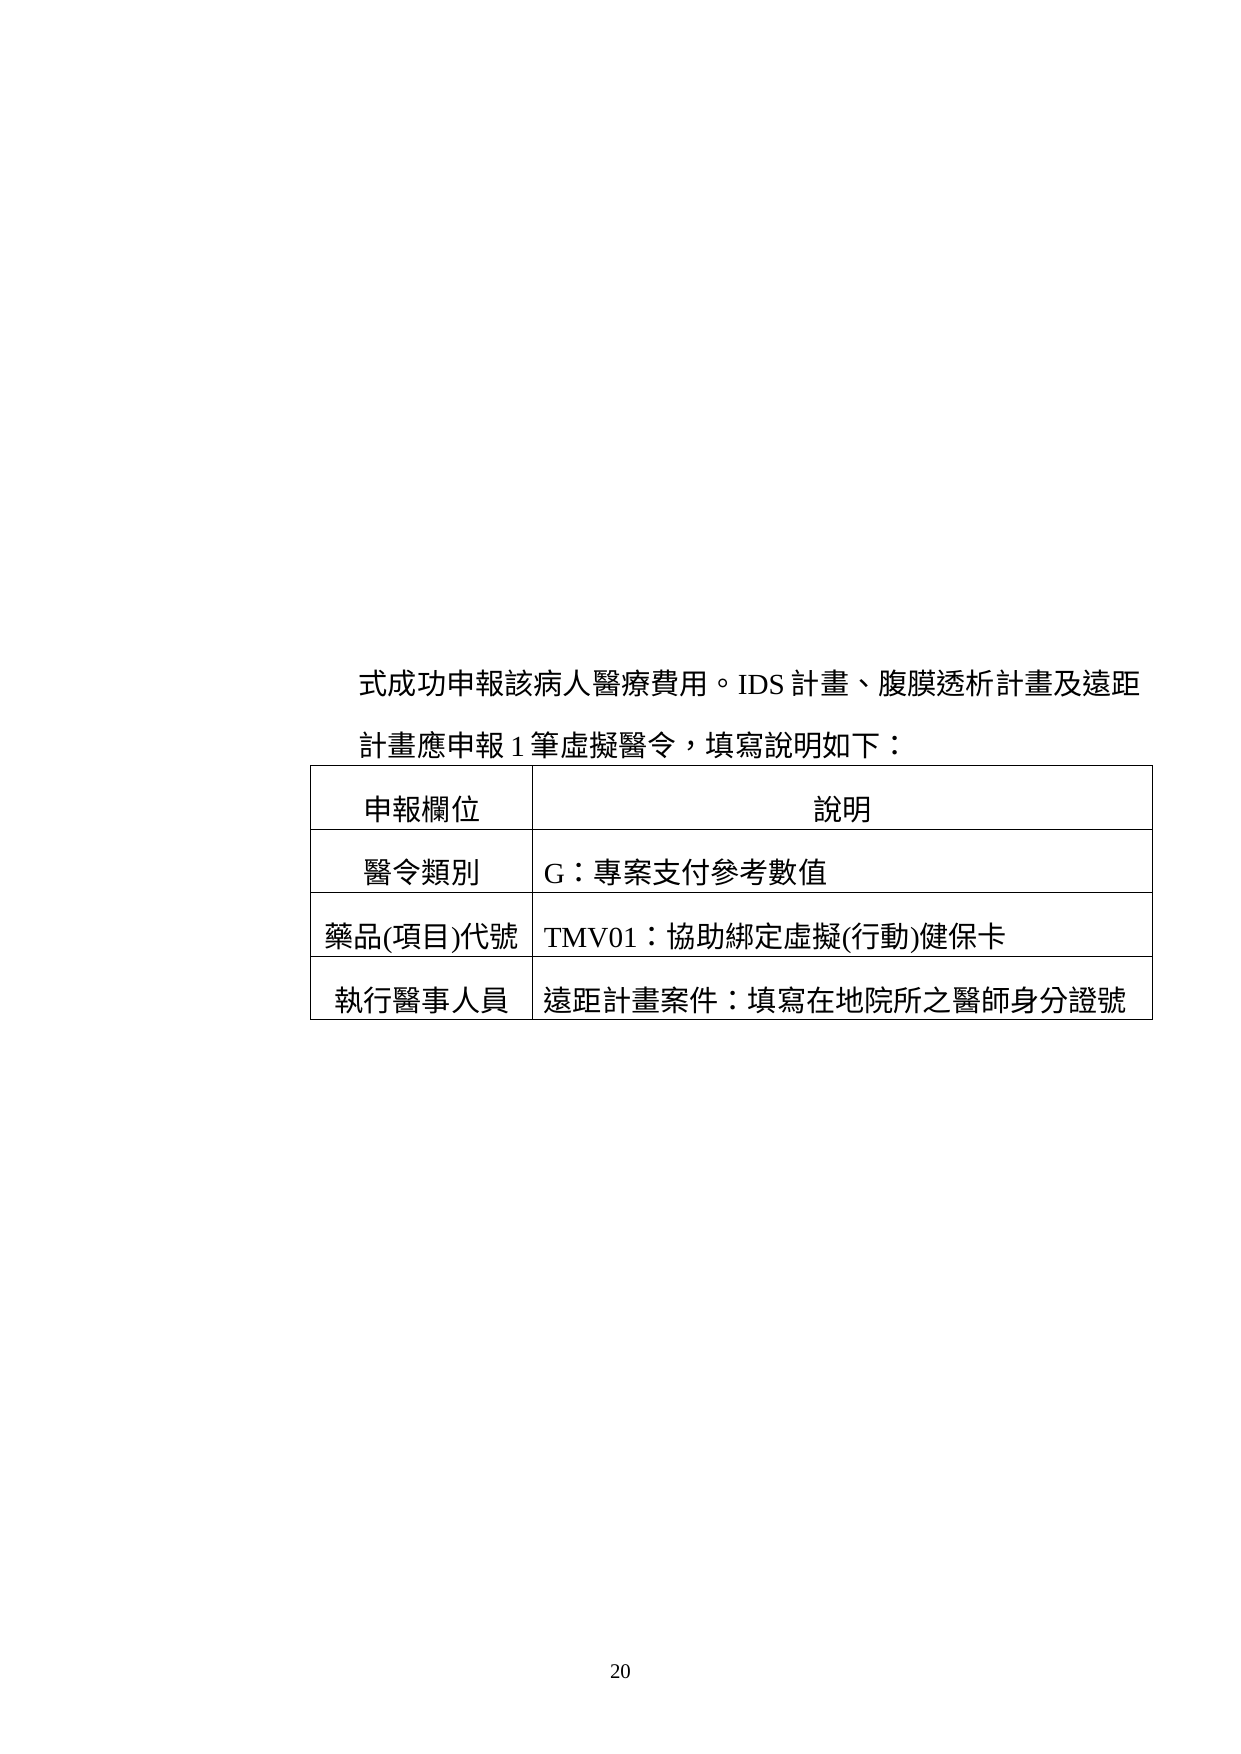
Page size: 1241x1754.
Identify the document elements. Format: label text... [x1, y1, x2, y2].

table_cell 執行醫事人員 [311, 957, 532, 1019]
list 式成功申報該病人醫療費用。IDS計畫、腹膜透析計畫及遠距計畫應申報1筆虛擬醫令，填寫說明如下： [358, 640, 1165, 765]
table_cell 藥品(項目)代號 [311, 893, 532, 956]
table_cell G：專案支付參考數值 [533, 830, 1152, 892]
table_cell 醫令類別 [311, 830, 532, 892]
table_cell TMV01：協助綁定虛擬(行動)健保卡 [533, 893, 1152, 956]
table_cell 遠距計畫案件：填寫在地院所之醫師身分證號 [533, 957, 1152, 1019]
table_header 說明 [533, 766, 1152, 828]
table_header 申報欄位 [311, 766, 532, 828]
